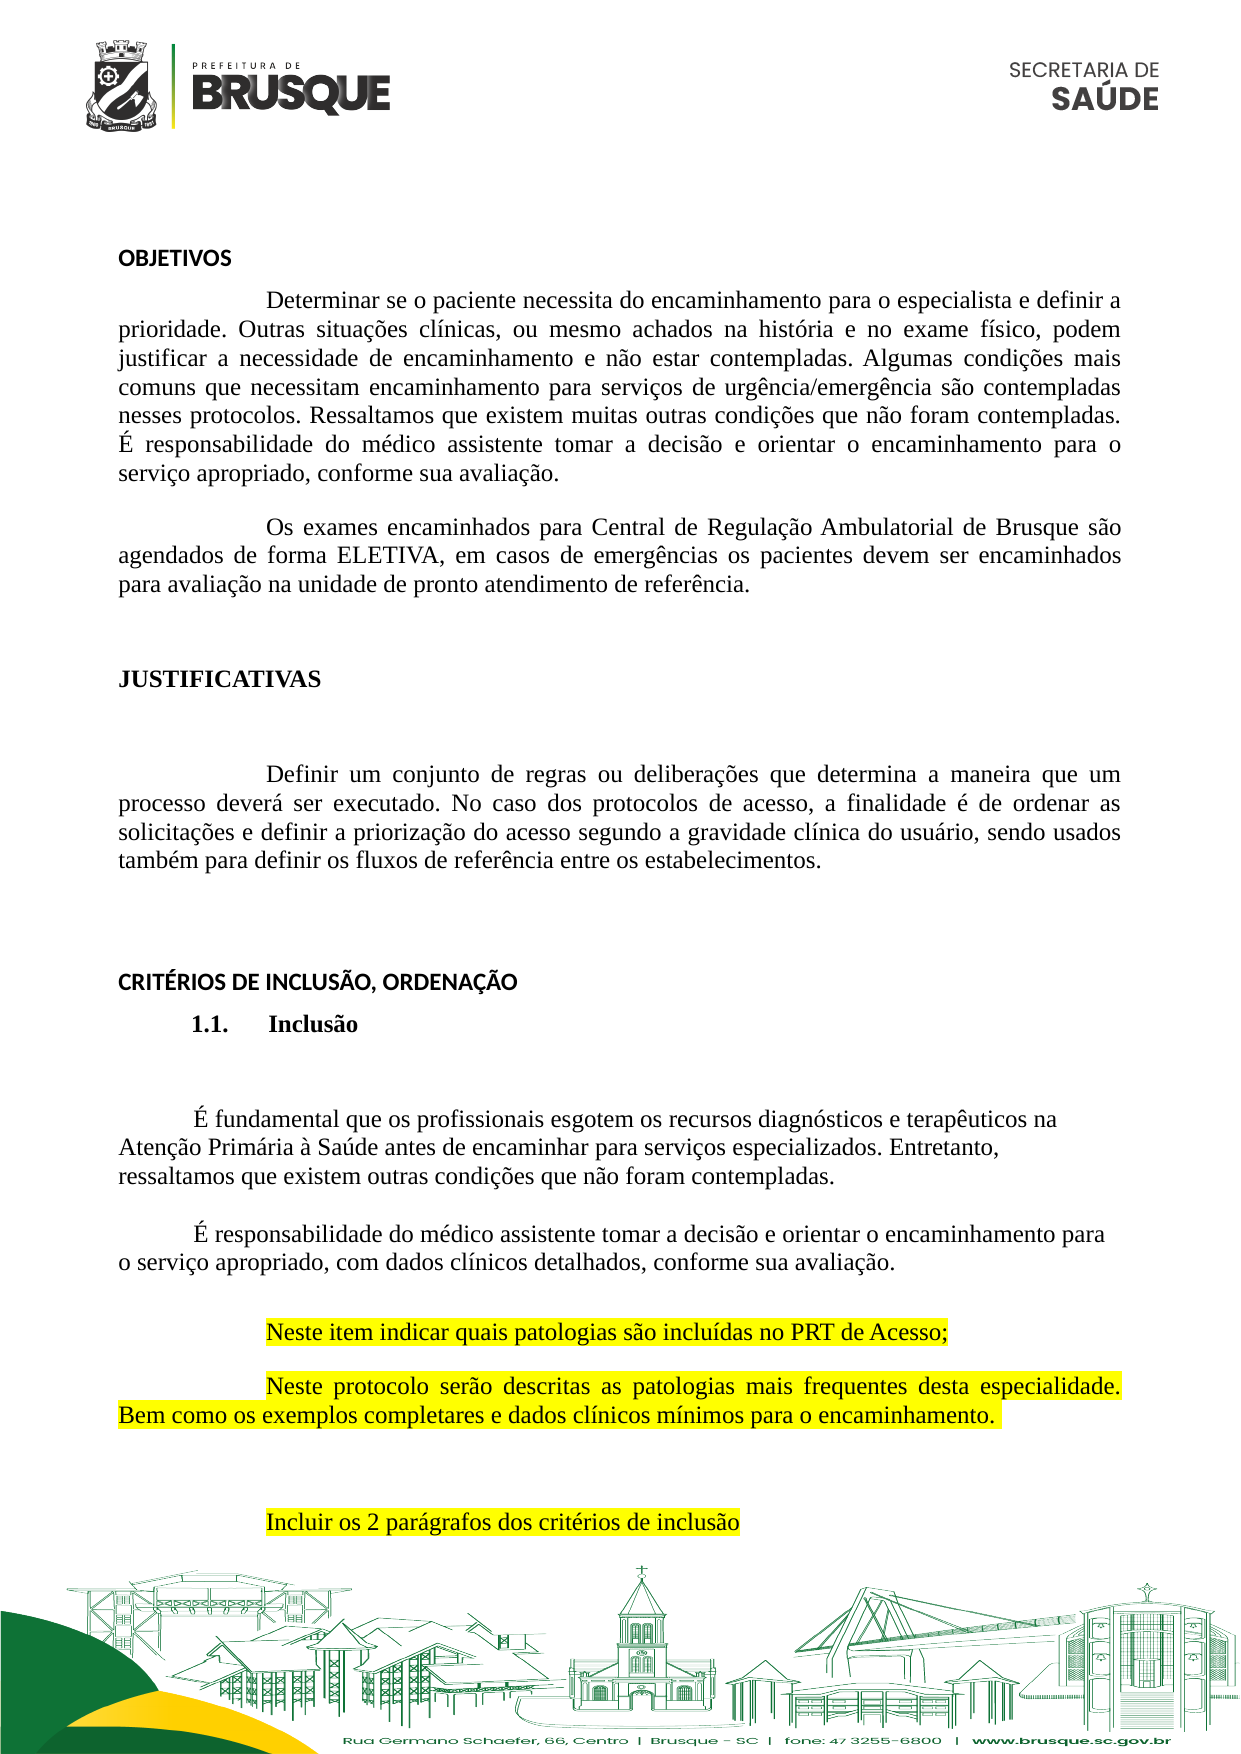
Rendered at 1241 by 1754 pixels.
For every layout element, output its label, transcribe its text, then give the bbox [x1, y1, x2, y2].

text Os exames encaminhados para Central de Regulação Ambulatorial de Brusque são agendados de forma ELETIVA, em casos de emergências os pacientes devem ser encaminhados para avaliação na unidade de pronto atendimento de referência. [118, 512, 1122, 598]
subtitle OBJETIVOS [118, 243, 1122, 273]
text Determinar se o paciente necessita do encaminhamento para o especialista e definir a prioridade. Outras situações clínicas, ou mesmo achados na história e no exame físico, podem justificar a necessidade de encaminhamento e não estar contempladas. Algumas condições mais comuns que necessitam encaminhamento para serviços de urgência/emergência são contempladas nesses protocolos. Ressaltamos que existem muitas outras condições que não foram contempladas. É responsabilidade do médico assistente tomar a decisão e orientar o encaminhamento para o serviço apropriado, conforme sua avaliação. [118, 286, 1122, 487]
subtitle CRITÉRIOS DE INCLUSÃO, ORDENAÇÃO [118, 966, 1122, 996]
list Neste protocolo serão descritas as patologias mais frequentes desta especialidade. Bem como os exemplos completares e dados clínicos mínimos para o encaminhamento. [118, 1371, 1122, 1429]
text Definir um conjunto de regras ou deliberações que determina a maneira que um processo deverá ser executado. No caso dos protocolos de acesso, a finalidade é de ordenar as solicitações e definir a priorização do acesso segundo a gravidade clínica do usuário, sendo usados também para definir os fluxos de referência entre os estabelecimentos. [118, 759, 1122, 874]
text É responsabilidade do médico assistente tomar a decisão e orientar o encaminhamento para o serviço apropriado, com dados clínicos detalhados, conforme sua avaliação. [118, 1219, 1122, 1276]
picture [0, 1563, 1240, 1754]
text JUSTIFICATIVAS [118, 664, 1122, 693]
list Inclusão [191, 1009, 1122, 1037]
text É fundamental que os profissionais esgotem os recursos diagnósticos e terapêuticos na Atenção Primária à Saúde antes de encaminhar para serviços especializados. Entretanto, ressaltamos que existem outras condições que não foram contempladas. [118, 1104, 1122, 1190]
list Neste item indicar quais patologias são incluídas no PRT de Acesso; [118, 1317, 1122, 1346]
picture [0, 0, 1241, 173]
list Incluir os 2 parágrafos dos critérios de inclusão [118, 1507, 1122, 1536]
